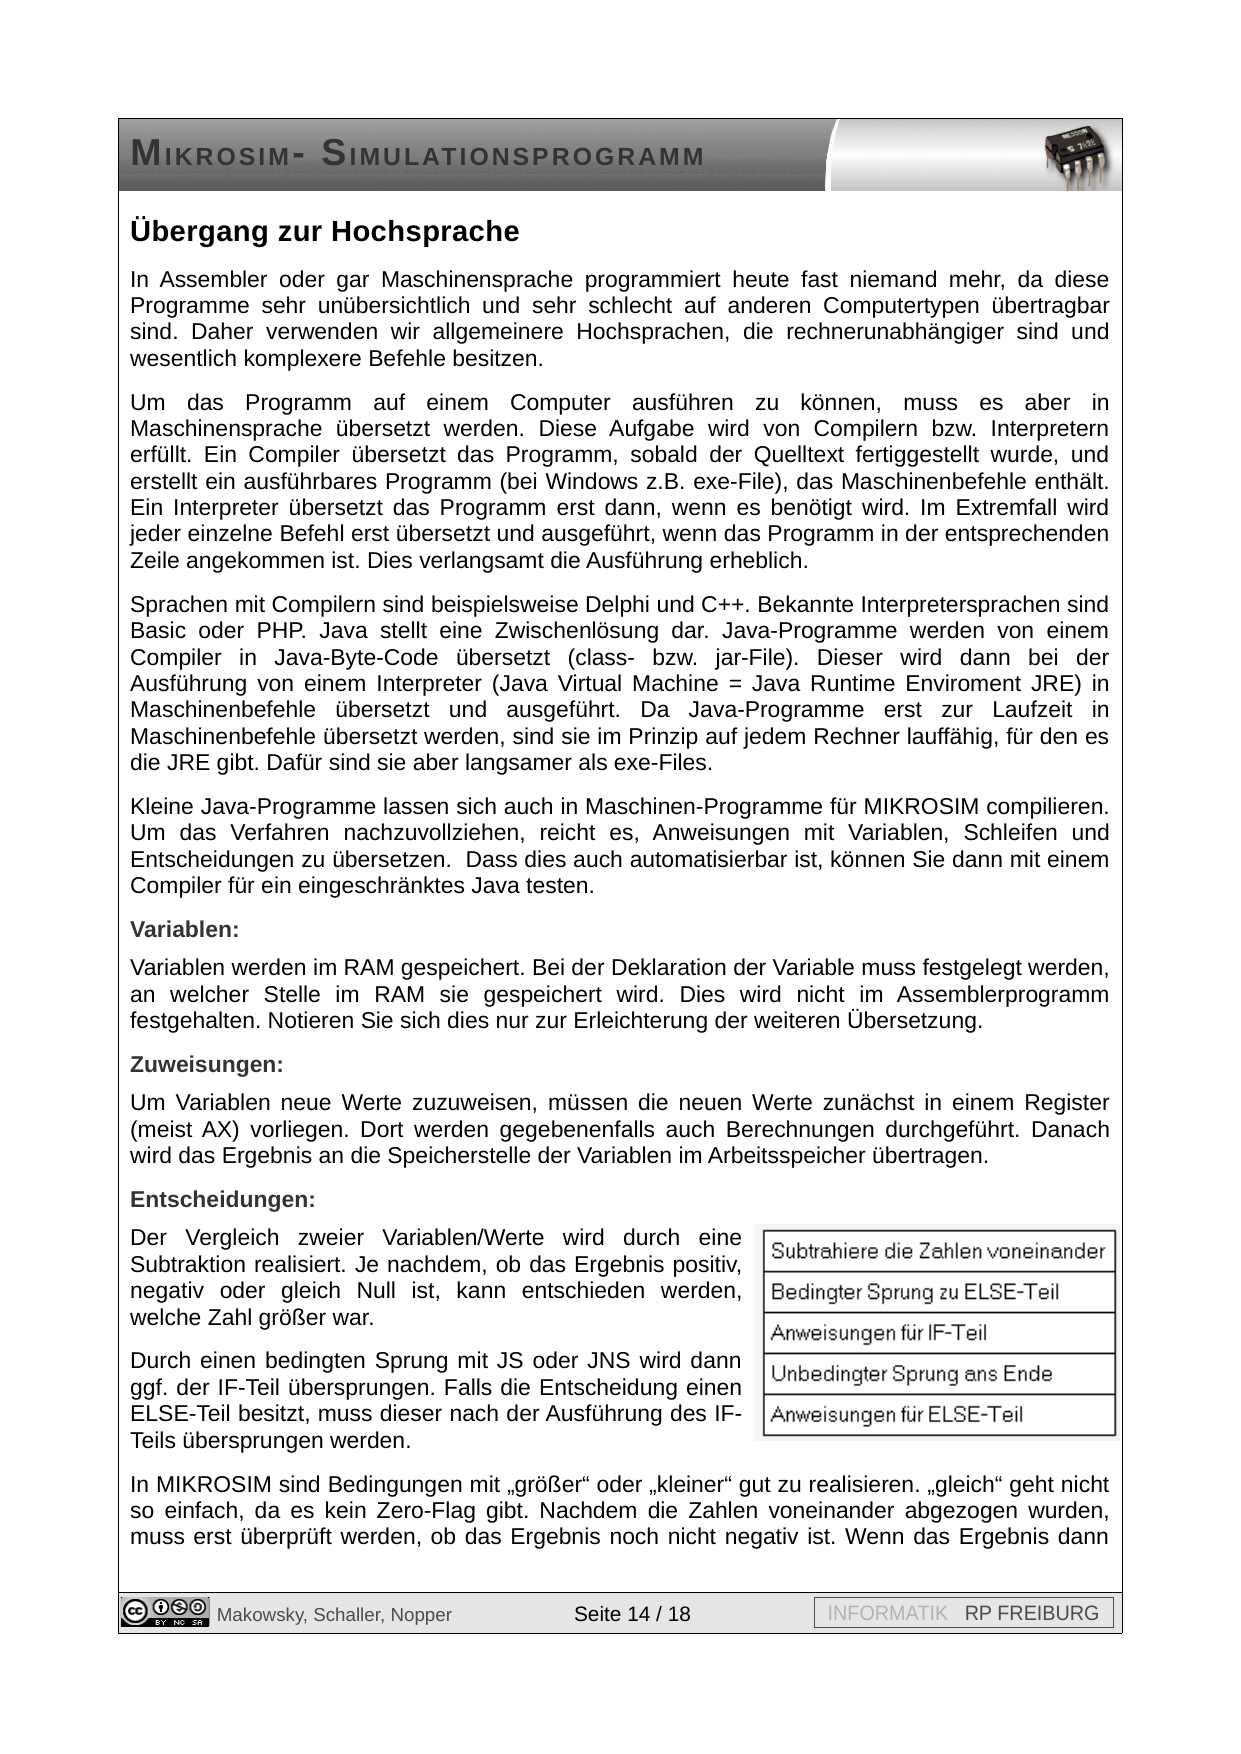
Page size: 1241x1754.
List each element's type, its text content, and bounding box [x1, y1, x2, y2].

picture [119, 119, 1122, 191]
text Variablen werden im RAM gespeichert. Bei der Deklaration der Variable muss festgelegt werden, an welcher Stelle im RAM sie gespeichert wird. Dies wird nicht im Assemblerprogramm festgehalten. Notieren Sie sich dies nur zur Erleichterung der weiteren Übersetzung. [130, 954, 1110, 1033]
text Durch einen bedingten Sprung mit JS oder JNS wird dann ggf. der IF-Teil übersprungen. Falls die Entscheidung einen ELSE-Teil besitzt, muss dieser nach der Ausführung des IF-Teils übersprungen werden. [130, 1347, 1110, 1453]
text Um das Programm auf einem Computer ausführen zu können, muss es aber in Maschinensprache übersetzt werden. Diese Aufgabe wird von Compilern bzw. Interpretern erfüllt. Ein Compiler übersetzt das Programm, sobald der Quelltext fertiggestellt wurde, und erstellt ein ausführbares Programm (bei Windows z.B. exe-File), das Maschinenbefehle enthält. Ein Interpreter übersetzt das Programm erst dann, wenn es benötigt wird. Im Extremfall wird jeder einzelne Befehl erst übersetzt und ausgeführt, wenn das Programm in der entsprechenden Zeile angekommen ist. Dies verlangsamt die Ausführung erheblich. [130, 389, 1110, 573]
text In MIKROSIM sind Bedingungen mit „größer“ oder „kleiner“ gut zu realisieren. „gleich“ geht nicht so einfach, da es kein Zero-Flag gibt. Nachdem die Zahlen voneinander abgezogen wurden, muss erst überprüft werden, ob das Ergebnis noch nicht negativ ist. Wenn das Ergebnis dann [130, 1471, 1110, 1550]
text In Assembler oder gar Maschinensprache programmiert heute fast niemand mehr, da diese Programme sehr unübersichtlich und sehr schlecht auf anderen Computertypen übertragbar sind. Daher verwenden wir allgemeinere Hochsprachen, die rechnerunabhängiger sind und wesentlich komplexere Befehle besitzen. [130, 266, 1110, 371]
picture [120, 1597, 210, 1627]
text Um Variablen neue Werte zuzuweisen, müssen die neuen Werte zunächst in einem Register (meist AX) vorliegen. Dort werden gegebenenfalls auch Berechnungen durchgeführt. Danach wird das Ergebnis an die Speicherstelle der Variablen im Arbeitsspeicher übertragen. [130, 1089, 1110, 1168]
text Übergang zur Hochsprache [130, 214, 1110, 248]
picture [754, 1224, 1120, 1441]
text Variablen: [130, 916, 1110, 942]
text Zuweisungen: [130, 1051, 1110, 1077]
text Entscheidungen: [130, 1186, 1110, 1212]
text Kleine Java-Programme lassen sich auch in Maschinen-Programme für MIKROSIM compilieren. Um das Verfahren nachzuvollziehen, reicht es, Anweisungen mit Variablen, Schleifen und Entscheidungen zu übersetzen. Dass dies auch automatisierbar ist, können Sie dann mit einem Compiler für ein eingeschränktes Java testen. [130, 793, 1110, 898]
text Der Vergleich zweier Variablen/Werte wird durch eine Subtraktion realisiert. Je nachdem, ob das Ergebnis positiv, negativ oder gleich Null ist, kann entschieden werden, welche Zahl größer war. [130, 1224, 754, 1330]
text Sprachen mit Compilern sind beispielsweise Delphi und C++. Bekannte Interpretersprachen sind Basic oder PHP. Java stellt eine Zwischenlösung dar. Java-Programme werden von einem Compiler in Java-Byte-Code übersetzt (class- bzw. jar-File). Dieser wird dann bei der Ausführung von einem Interpreter (Java Virtual Machine = Java Runtime Enviroment JRE) in Maschinenbefehle übersetzt und ausgeführt. Da Java-Programme erst zur Laufzeit in Maschinenbefehle übersetzt werden, sind sie im Prinzip auf jedem Rechner lauffähig, für den es die JRE gibt. Dafür sind sie aber langsamer als exe-Files. [130, 591, 1110, 775]
